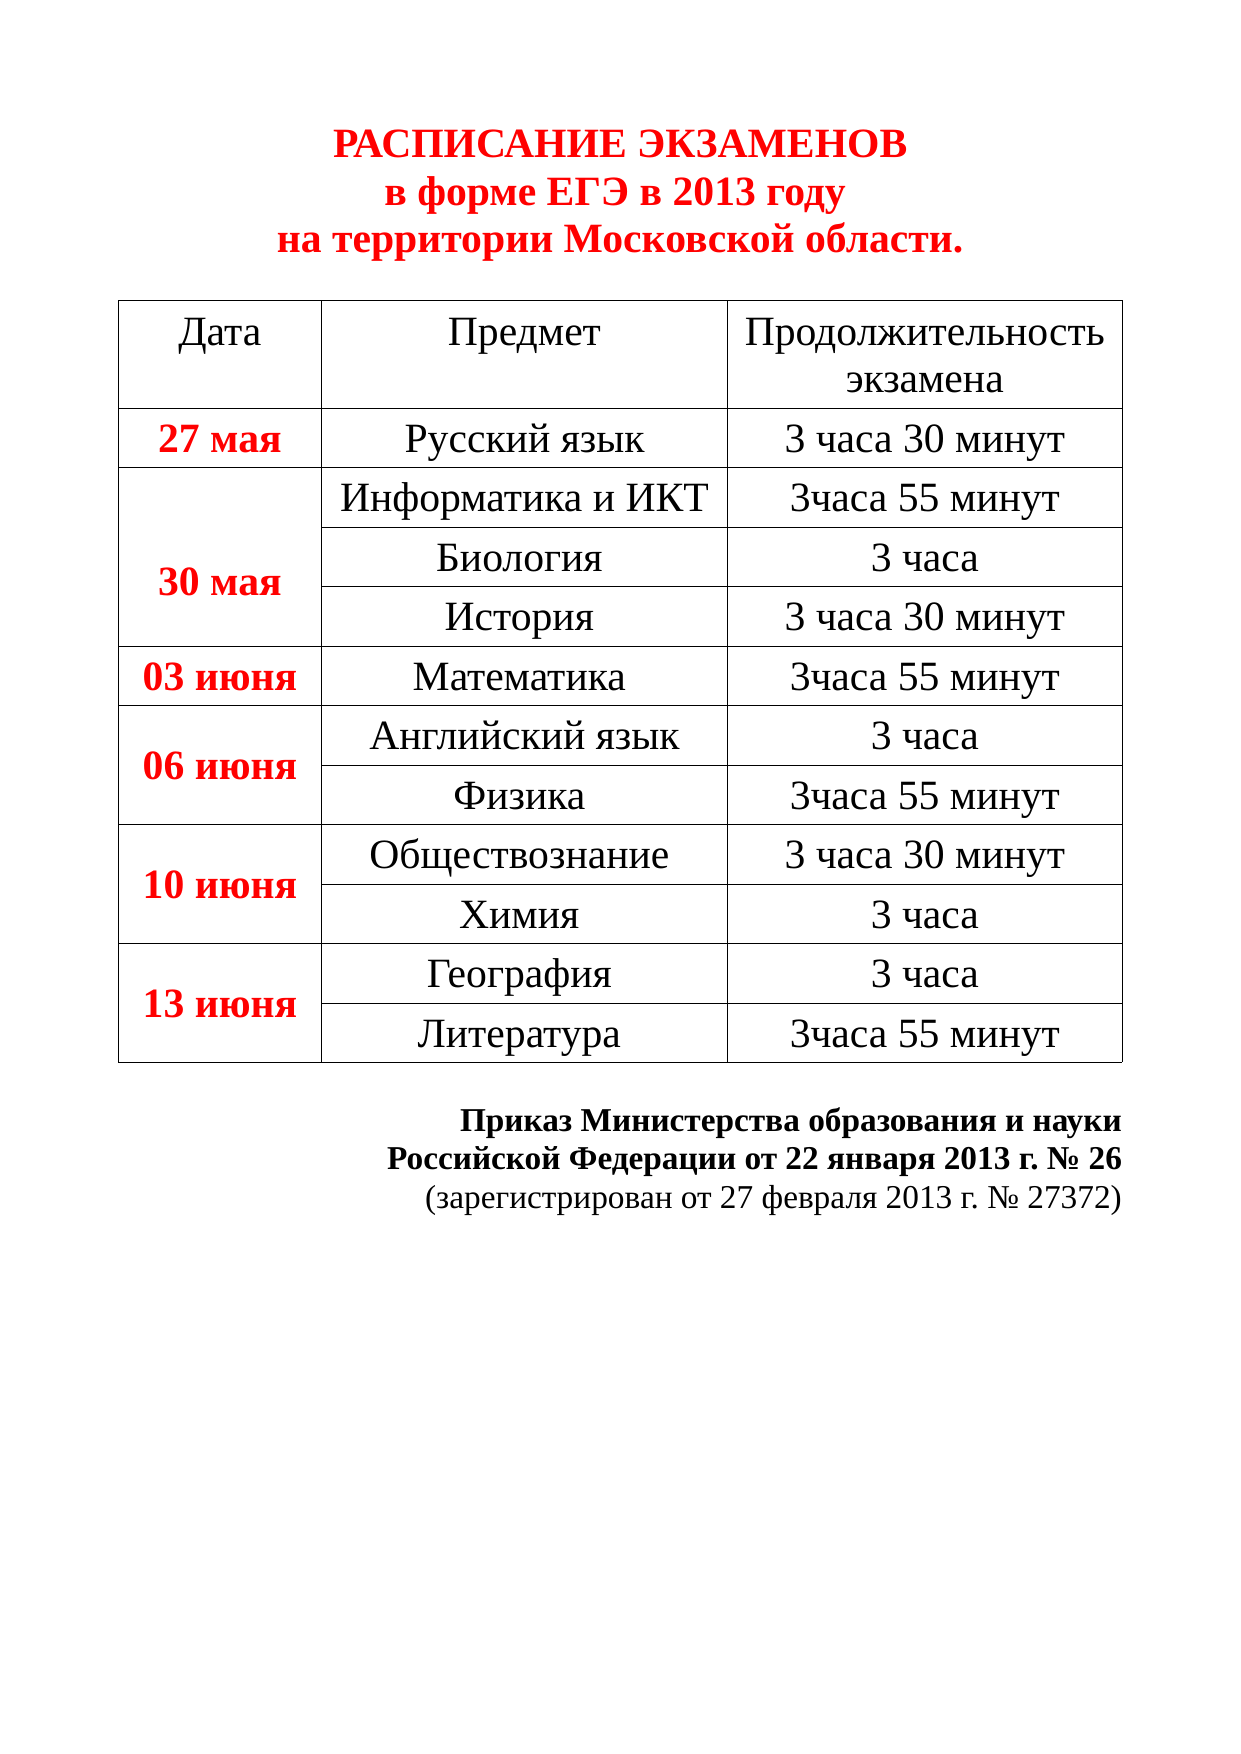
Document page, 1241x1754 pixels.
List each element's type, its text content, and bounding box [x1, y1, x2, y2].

text РАСПИСАНИЕ ЭКЗАМЕНОВ [118, 118, 1122, 166]
table_cell Химия [322, 885, 727, 943]
table_cell 3 часа [728, 885, 1122, 943]
text (зарегистрирован от 27 февраля 2013 г. № 27372) [118, 1177, 1122, 1215]
table_cell 3 часа 30 минут [728, 825, 1122, 883]
table_cell Информатика и ИКТ [322, 468, 727, 527]
table_cell 3 часа [728, 528, 1122, 586]
table_header Предмет [322, 301, 727, 408]
table_cell История [322, 587, 727, 646]
text Приказ Министерства образования и науки [118, 1100, 1122, 1139]
table_cell 3 часа 30 минут [728, 587, 1122, 646]
table_cell Русский язык [322, 409, 727, 467]
table_cell География [322, 944, 727, 1002]
table_cell 06 июня [119, 706, 321, 824]
table_cell 3часа 55 минут [728, 766, 1122, 824]
table_cell Физика [322, 766, 727, 824]
table_cell 3часа 55 минут [728, 468, 1122, 527]
table_cell Английский язык [322, 706, 727, 764]
table_cell 3часа 55 минут [728, 647, 1122, 705]
table_cell 3 часа 30 минут [728, 409, 1122, 467]
table_cell Биология [322, 528, 727, 586]
table_cell 03 июня [119, 647, 321, 705]
table_header Продолжительность экзамена [728, 301, 1122, 408]
table_cell 30 мая [119, 468, 321, 646]
table_cell 13 июня [119, 944, 321, 1062]
table_cell Обществознание [322, 825, 727, 883]
text Российской Федерации от 22 января 2013 г. № 26 [118, 1139, 1122, 1177]
text в форме ЕГЭ в 2013 году [118, 166, 1122, 214]
table_cell 3 часа [728, 944, 1122, 1002]
table_cell 27 мая [119, 409, 321, 467]
table_cell 3часа 55 минут [728, 1004, 1122, 1062]
table_cell 10 июня [119, 825, 321, 943]
table_header Дата [119, 301, 321, 408]
text на территории Московской области. [118, 214, 1122, 262]
table_cell 3 часа [728, 706, 1122, 764]
table_cell Литература [322, 1004, 727, 1062]
table_cell Математика [322, 647, 727, 705]
